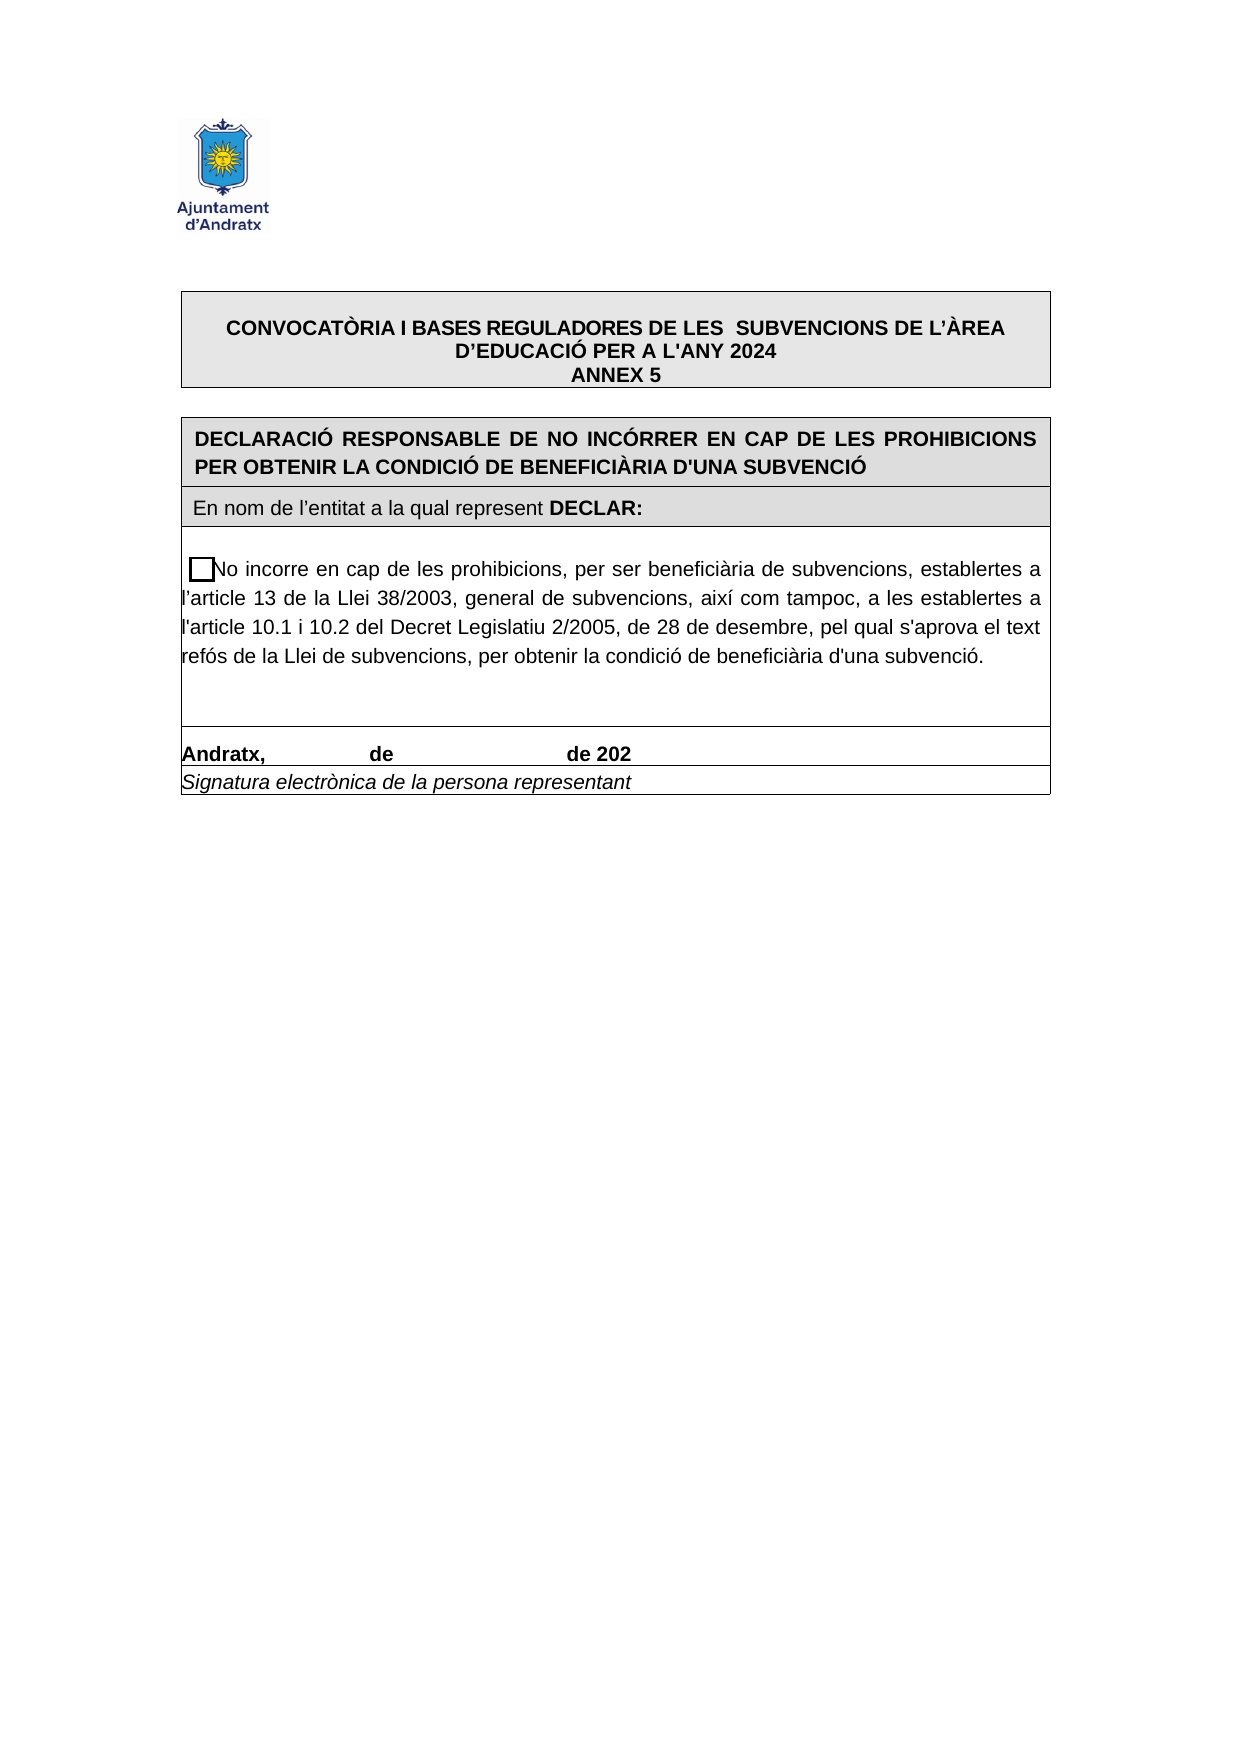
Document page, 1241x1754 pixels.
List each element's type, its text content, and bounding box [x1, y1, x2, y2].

table_cell Andratx, de de 202 [182, 727, 1050, 765]
table_cell Signatura electrònica de la persona representant [182, 766, 1050, 794]
table_header CONVOCATÒRIA I BASES REGULADORES DE LES SUBVENCIONS DE L’ÀREA D’EDUCACIÓ PER A L'ANY 2024 ANNEX 5 [182, 292, 1050, 387]
table_cell DECLARACIÓ RESPONSABLE DE NO INCÓRRER EN CAP DE LES PROHIBICIONS PER OBTENIR LA CONDICIÓ DE BENEFICIÀRIA D'UNA SUBVENCIÓ [182, 418, 1050, 486]
table_cell No incorre en cap de les prohibicions, per ser beneficiària de subvencions, establertes a l’article 13 de la Llei 38/2003, general de subvencions, així com tampoc, a les establertes a l'article 10.1 i 10.2 del Decret Legislatiu 2/2005, de 28 de desembre, pel qual s'aprova el text refós de la Llei de subvencions, per obtenir la condició de beneficiària d'una subvenció. [182, 527, 1050, 726]
picture [177, 118, 272, 233]
table_cell [181, 388, 1050, 417]
table_cell En nom de l’entitat a la qual represent DECLAR: [182, 487, 1050, 526]
